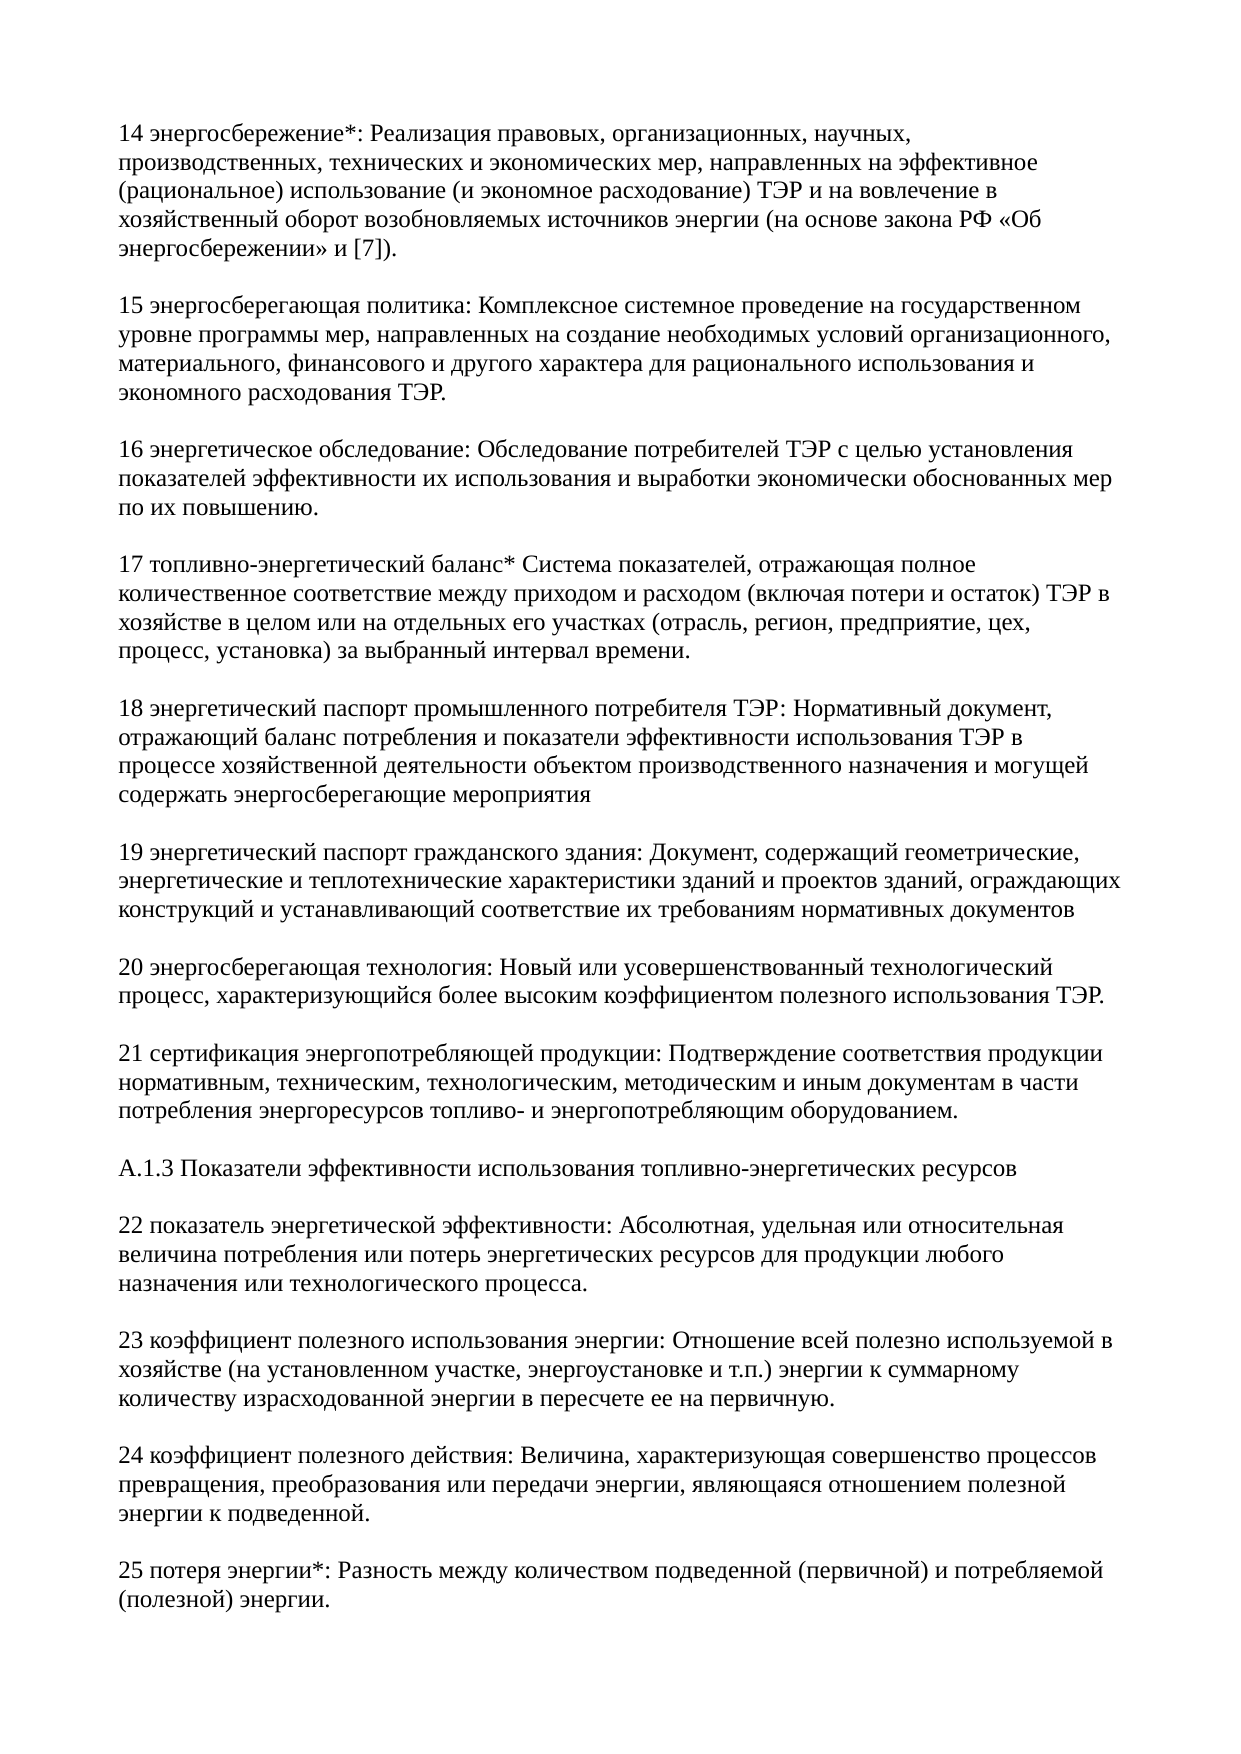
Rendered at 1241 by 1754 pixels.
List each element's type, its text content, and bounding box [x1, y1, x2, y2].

text 14 энергосбережение*: Реализация правовых, организационных, научных, производственных, технических и экономических мер, направленных на эффективное (рациональное) использование (и экономное расходование) ТЭР и на вовлечение в хозяйственный оборот возобновляемых источников энергии (на основе закона РФ «Об энергосбережении» и [7]). [118, 118, 1122, 262]
text 24 коэффициент полезного действия: Величина, характеризующая совершенство процессов превращения, преобразования или передачи энергии, являющаяся отношением полезной энергии к подведенной. [118, 1441, 1122, 1527]
text 18 энергетический паспорт промышленного потребителя ТЭР: Нормативный документ, отражающий баланс потребления и показатели эффективности использования ТЭР в процессе хозяйственной деятельности объектом производственного назначения и могущей содержать энергосберегающие мероприятия [118, 693, 1122, 808]
text 25 потеря энергии*: Разность между количеством подведенной (первичной) и потребляемой (полезной) энергии. [118, 1556, 1122, 1613]
text 17 топливно-энергетический баланс* Система показателей, отражающая полное количественное соответствие между приходом и расходом (включая потери и остаток) ТЭР в хозяйстве в целом или на отдельных его участках (отрасль, регион, предприятие, цех, процесс, установка) за выбранный интервал времени. [118, 549, 1122, 664]
text 23 коэффициент полезного использования энергии: Отношение всей полезно используемой в хозяйстве (на установленном участке, энергоустановке и т.п.) энергии к суммарному количеству израсходованной энергии в пересчете ее на первичную. [118, 1326, 1122, 1412]
text А.1.3 Показатели эффективности использования топливно-энергетических ресурсов [118, 1153, 1122, 1182]
text 15 энергосберегающая политика: Комплексное системное проведение на государственном уровне программы мер, направленных на создание необходимых условий организационного, материального, финансового и другого характера для рационального использования и экономного расходования ТЭР. [118, 291, 1122, 406]
text 19 энергетический паспорт гражданского здания: Документ, содержащий геометрические, энергетические и теплотехнические характеристики зданий и проектов зданий, ограждающих конструкций и устанавливающий соответствие их требованиям нормативных документов [118, 837, 1122, 923]
text 21 сертификация энергопотребляющей продукции: Подтверждение соответствия продукции нормативным, техническим, технологическим, методическим и иным документам в части потребления энергоресурсов топливо- и энергопотребляющим оборудованием. [118, 1038, 1122, 1124]
text 22 показатель энергетической эффективности: Абсолютная, удельная или относительная величина потребления или потерь энергетических ресурсов для продукции любого назначения или технологического процесса. [118, 1211, 1122, 1297]
text 16 энергетическое обследование: Обследование потребителей ТЭР с целью установления показателей эффективности их использования и выработки экономически обоснованных мер по их повышению. [118, 434, 1122, 521]
text 20 энергосберегающая технология: Новый или усовершенствованный технологический процесс, характеризующийся более высоким коэффициентом полезного использования ТЭР. [118, 952, 1122, 1009]
